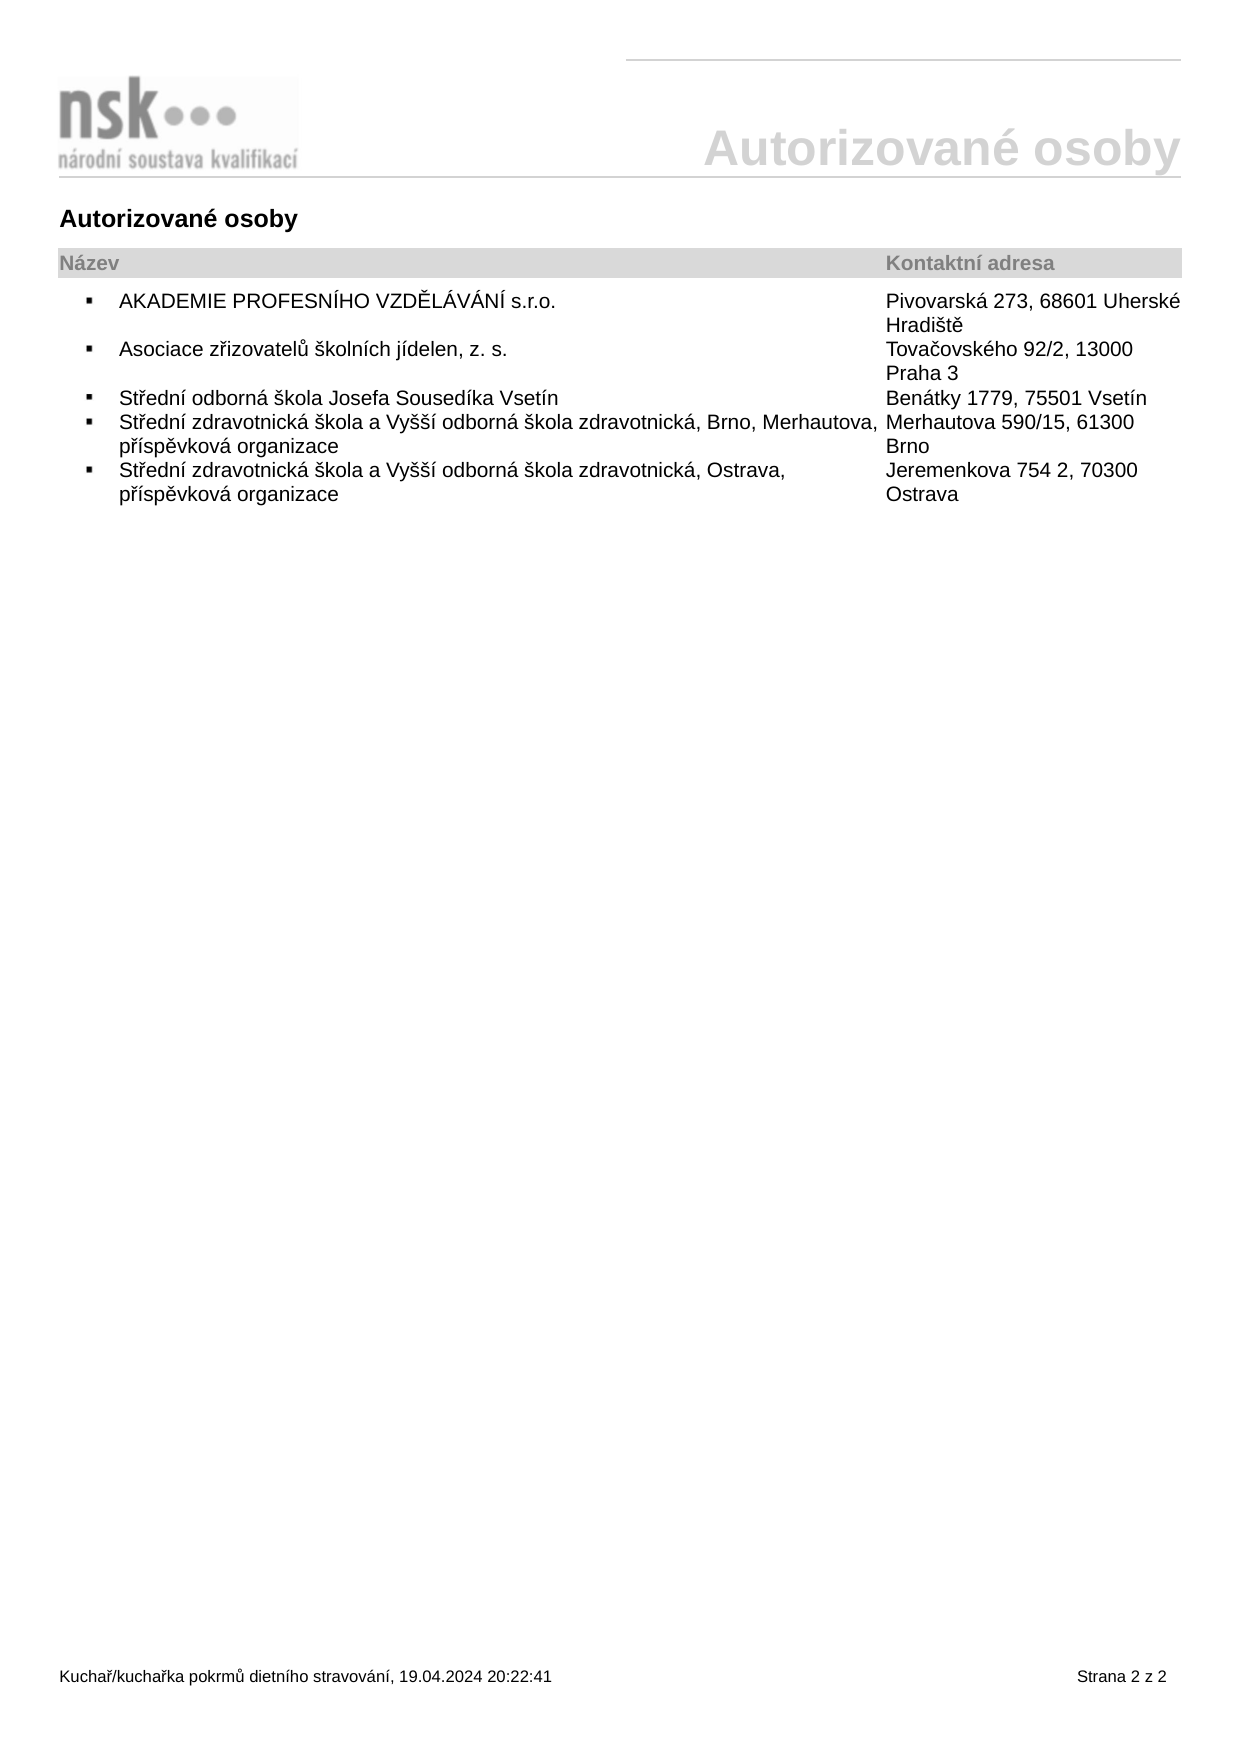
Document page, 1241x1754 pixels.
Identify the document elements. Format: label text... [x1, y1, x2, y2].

table_cell [618, 508, 626, 807]
table_cell [481, 314, 617, 337]
table_cell [1167, 508, 1181, 807]
table_cell [626, 278, 860, 289]
table_cell [59, 178, 1181, 194]
table_cell [626, 236, 860, 248]
table_cell [119, 278, 481, 289]
table_cell [860, 1108, 886, 1383]
table_cell [59, 236, 119, 248]
table_cell [59, 278, 119, 288]
table_cell Autorizované osoby [626, 61, 1181, 176]
table_cell [481, 1108, 617, 1383]
table_cell [618, 170, 626, 176]
table_cell [618, 278, 626, 289]
table_cell [618, 1384, 626, 1658]
table_cell [119, 1384, 481, 1658]
table_cell Název [60, 250, 885, 277]
table_cell [619, 59, 626, 170]
table_cell [481, 236, 617, 248]
table_cell [119, 194, 481, 200]
table_cell [860, 236, 886, 248]
table_cell [618, 194, 626, 200]
picture [59, 457, 119, 482]
table_cell [481, 808, 617, 1107]
table_cell [886, 1384, 1167, 1658]
table_cell [59, 314, 119, 336]
table_cell [886, 508, 1167, 807]
picture [59, 288, 119, 313]
table_cell [626, 362, 860, 386]
table_cell [860, 314, 886, 337]
table_cell [886, 194, 1167, 200]
table_cell [886, 1108, 1167, 1383]
table_cell [481, 362, 617, 386]
table_cell [626, 808, 860, 1107]
table_cell [860, 1384, 886, 1658]
table_cell [481, 194, 617, 200]
table_cell [1167, 1658, 1181, 1694]
table_cell [119, 1108, 481, 1383]
table_cell [119, 808, 481, 1107]
table_cell Tovačovského 92/2, 13000 Praha 3 [886, 337, 1181, 386]
table_cell [59, 808, 119, 1107]
table_cell [886, 278, 1167, 289]
table_cell [618, 1108, 626, 1383]
table_cell [119, 362, 481, 386]
picture [59, 336, 119, 361]
table_cell [59, 1384, 119, 1658]
picture [57, 59, 619, 171]
picture [59, 410, 119, 434]
table_cell [59, 1108, 119, 1383]
table_cell Střední zdravotnická škola a Vyšší odborná škola zdravotnická, Ostrava, příspěvková organizace [119, 458, 886, 507]
table_cell [481, 278, 617, 289]
table_cell [860, 194, 886, 200]
table_cell Jeremenkova 754 2, 70300 Ostrava [886, 458, 1181, 507]
table_cell [626, 1108, 860, 1383]
table_cell [481, 171, 617, 176]
table_cell [626, 508, 860, 807]
table_cell [1167, 236, 1181, 248]
table_cell [59, 194, 119, 200]
table_cell [860, 508, 886, 807]
table_cell [119, 236, 481, 248]
table_cell [1167, 1108, 1181, 1383]
table_cell [1167, 1384, 1181, 1658]
table_cell Střední odborná škola Josefa Sousedíka Vsetín [119, 386, 886, 410]
table_cell [860, 808, 886, 1107]
table_cell [1167, 194, 1181, 200]
table_cell Asociace zřizovatelů školních jídelen, z. s. [119, 337, 886, 362]
table_cell [59, 482, 119, 507]
table_cell [618, 236, 626, 248]
table_cell [1167, 278, 1181, 289]
table_cell [119, 171, 481, 176]
table_cell [886, 236, 1167, 248]
table_cell [481, 508, 617, 807]
table_cell Merhautova 590/15, 61300 Brno [886, 410, 1181, 458]
table_cell [618, 362, 626, 386]
table_cell [59, 434, 119, 457]
table_cell [618, 314, 626, 337]
table_cell [626, 314, 860, 337]
table_cell Benátky 1779, 75501 Vsetín [886, 386, 1181, 410]
table_cell Střední zdravotnická škola a Vyšší odborná škola zdravotnická, Brno, Merhautova, příspěvková organizace [119, 410, 886, 458]
table_cell [481, 1384, 617, 1658]
table_cell Kuchař/kuchařka pokrmů dietního stravování, 19.04.2024 20:22:41 [59, 1658, 860, 1694]
table_cell [626, 194, 860, 200]
table_cell [618, 808, 626, 1107]
table_cell [119, 314, 481, 337]
table_cell [860, 362, 886, 386]
table_cell Strana 2 z 2 [860, 1658, 1167, 1694]
table_cell [626, 1384, 860, 1658]
table_cell [886, 808, 1167, 1107]
table_cell [59, 508, 119, 807]
table_cell [1167, 808, 1181, 1107]
table_cell [59, 362, 119, 386]
table_cell Autorizované osoby [59, 200, 1181, 236]
table_cell Pivovarská 273, 68601 Uherské Hradiště [886, 289, 1181, 337]
table_cell Kontaktní adresa [886, 250, 1180, 277]
table_cell AKADEMIE PROFESNÍHO VZDĚLÁVÁNÍ s.r.o. [119, 289, 886, 314]
table_cell [119, 508, 481, 807]
table_cell [860, 278, 886, 289]
picture [59, 386, 119, 409]
table_cell [59, 171, 119, 176]
